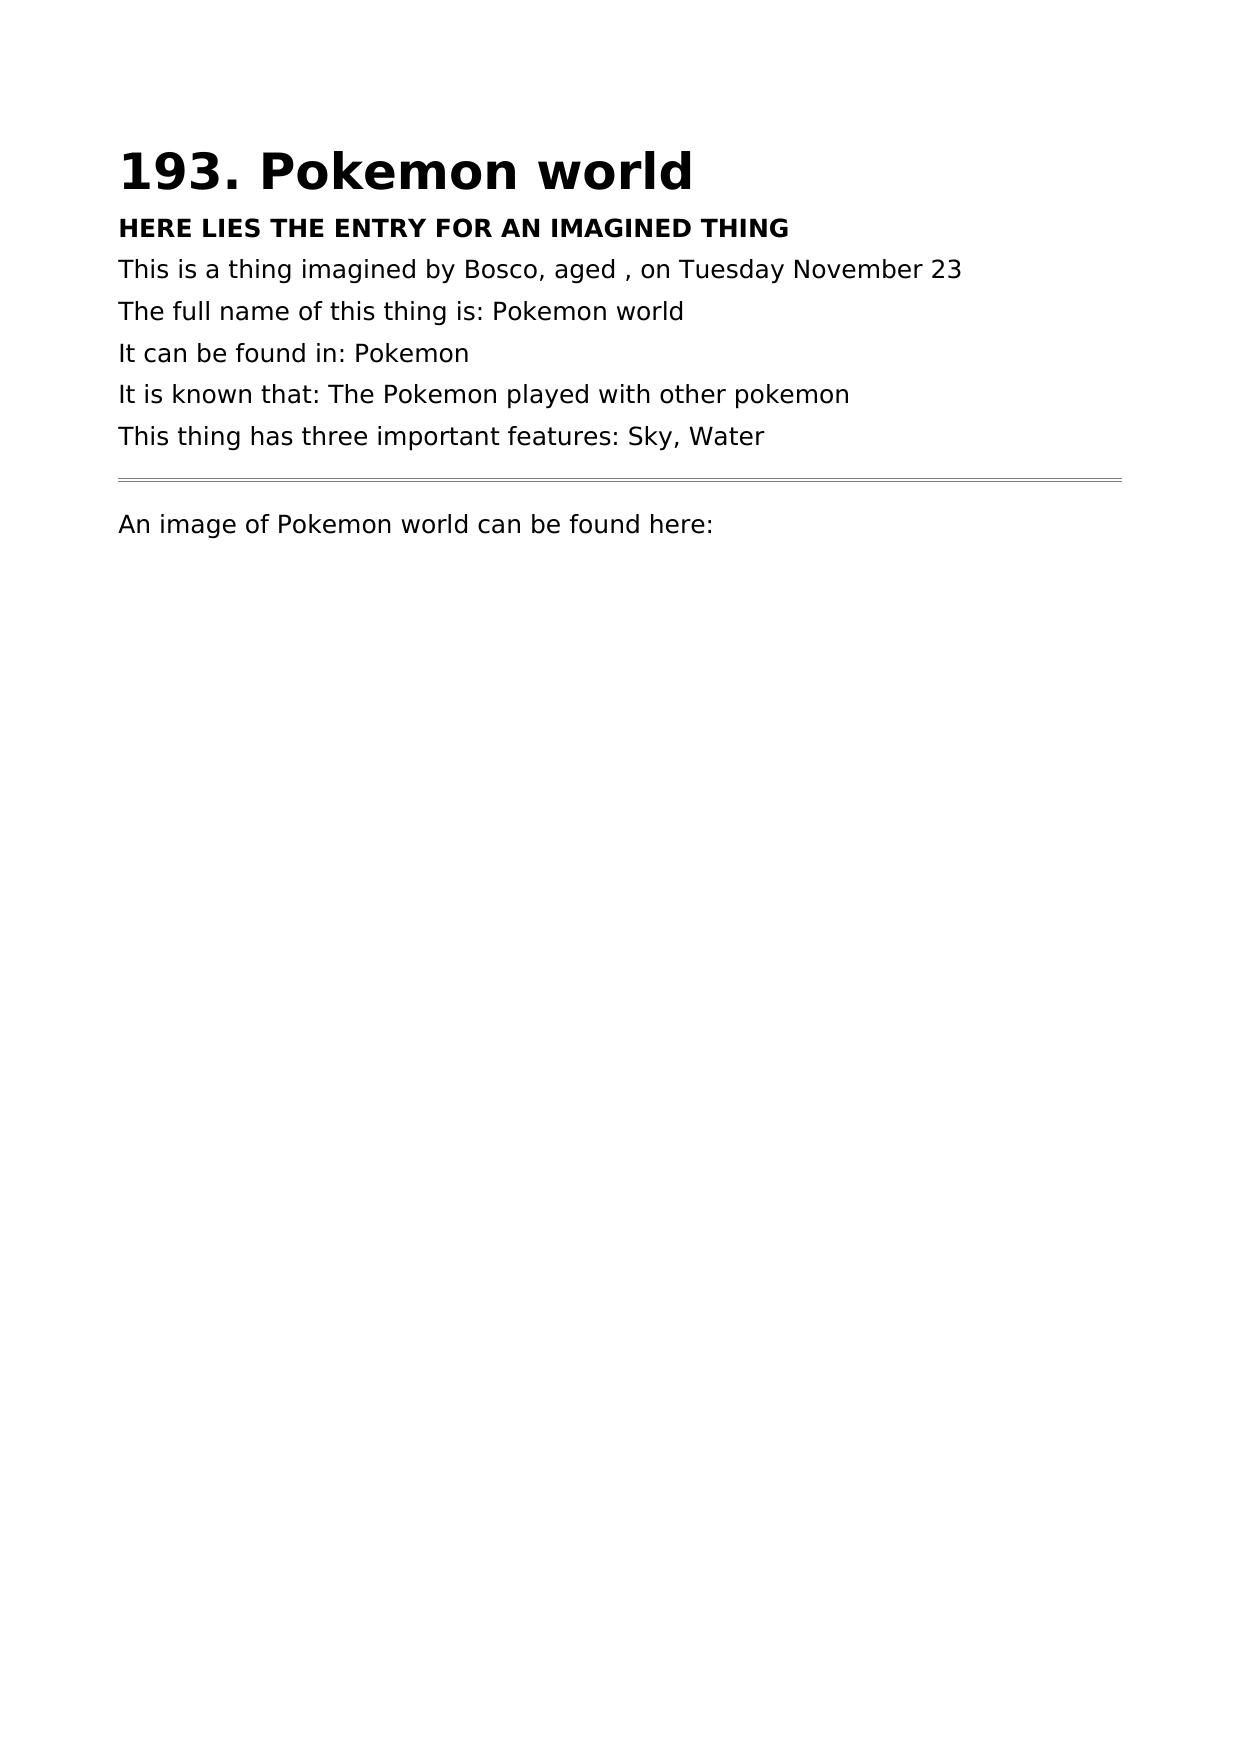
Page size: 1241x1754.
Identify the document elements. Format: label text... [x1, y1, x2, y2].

text HERE LIES THE ENTRY FOR AN IMAGINED THING [118, 214, 1122, 243]
text This thing has three important features: Sky, Water [118, 422, 1122, 451]
text An image of Pokemon world can be found here: [118, 510, 1122, 539]
text The full name of this thing is: Pokemon world [118, 297, 1122, 326]
text This is a thing imagined by Bosco, aged , on Tuesday November 23 [118, 256, 1122, 285]
text It can be found in: Pokemon [118, 339, 1122, 368]
text It is known that: The Pokemon played with other pokemon [118, 381, 1122, 410]
subtitle 193. Pokemon world [118, 143, 1122, 201]
